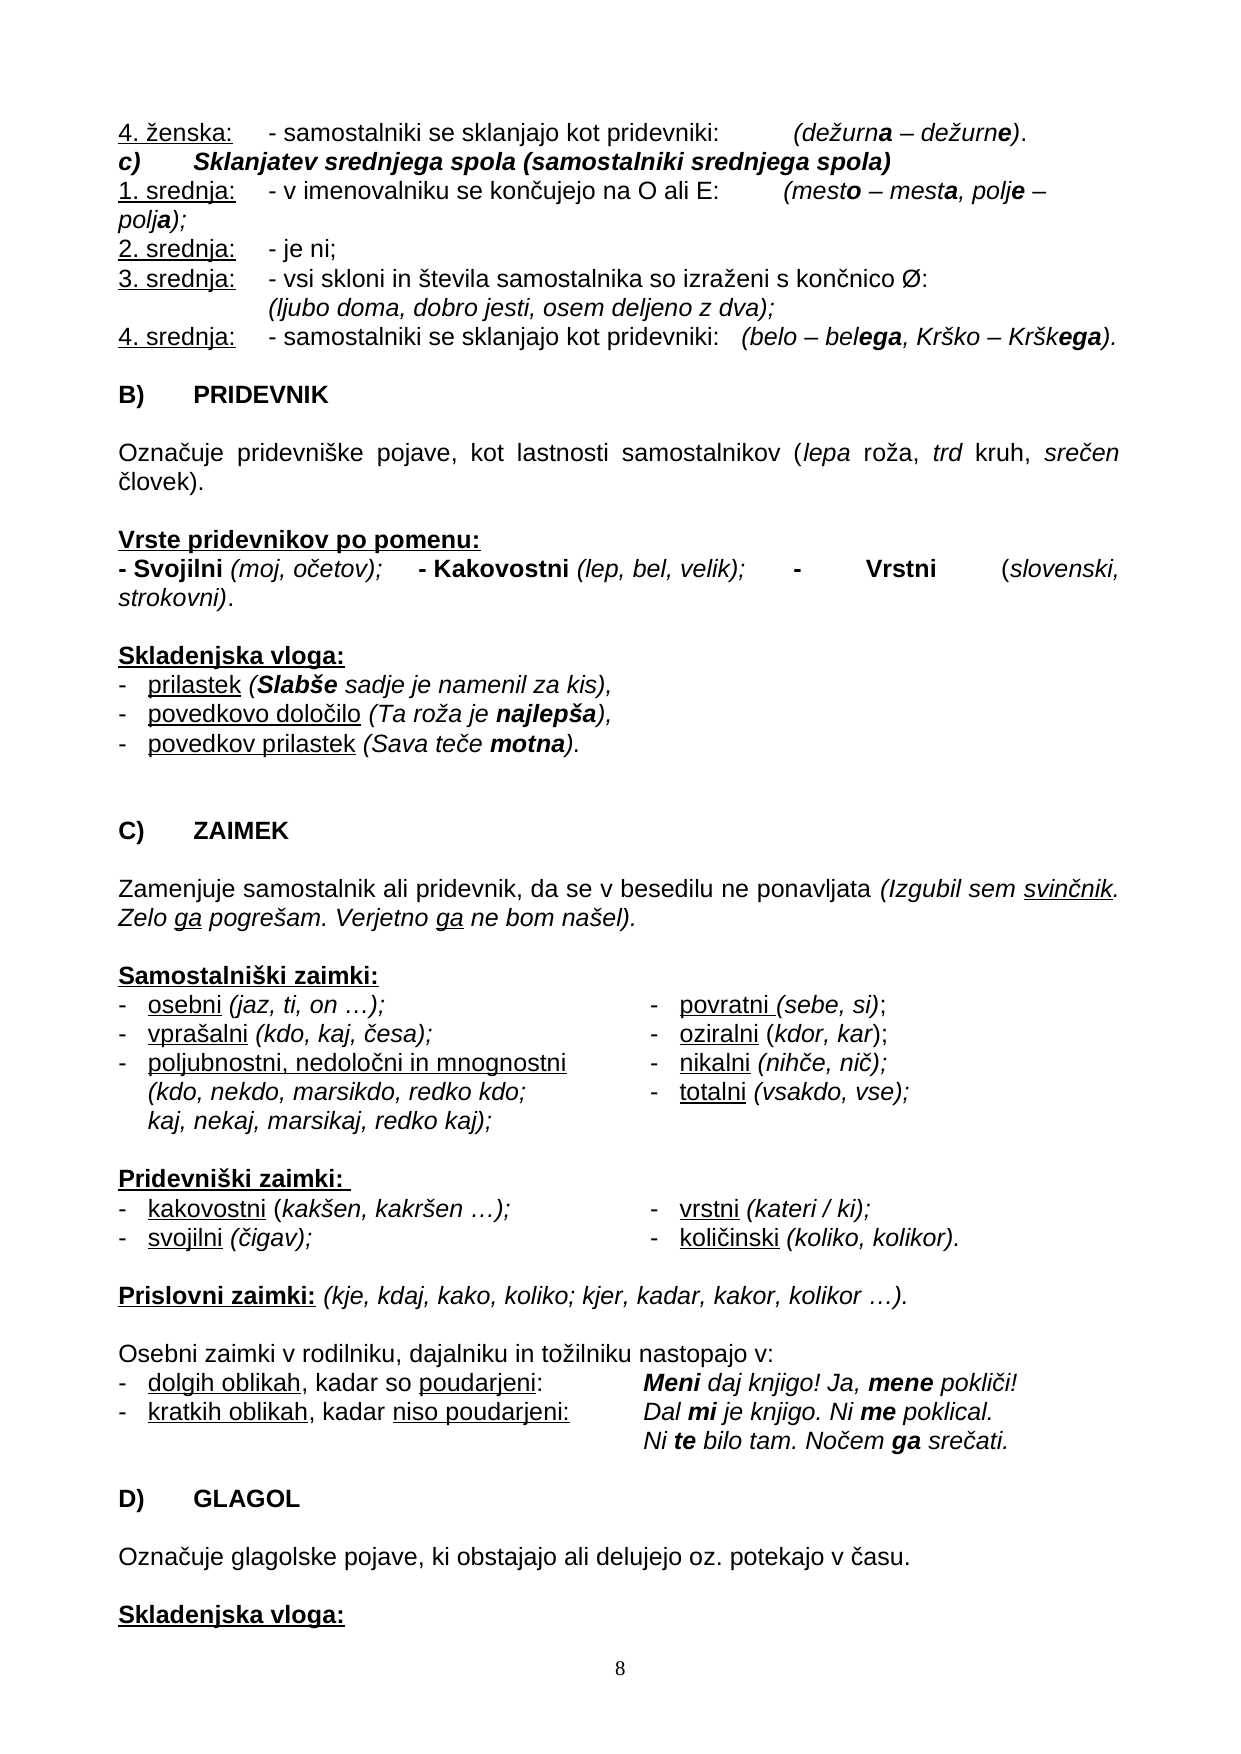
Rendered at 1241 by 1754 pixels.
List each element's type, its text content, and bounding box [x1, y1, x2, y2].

text 1. srednja: - v imenovalniku se končujejo na O ali E: (mesto – mesta, polje – polja); [118, 176, 1122, 234]
text - poljubnostni, nedoločni in mnognostni - nikalni (nihče, nič); [118, 1048, 1122, 1077]
text Ni te bilo tam. Nočem ga srečati. [118, 1426, 1122, 1455]
text - kratkih oblikah, kadar niso poudarjeni: Dal mi je knjigo. Ni me poklical. [118, 1397, 1122, 1426]
text B) PRIDEVNIK [118, 380, 1122, 409]
text (ljubo doma, dobro jesti, osem deljeno z dva); [118, 292, 1122, 322]
text 4. ženska: - samostalniki se sklanjajo kot pridevniki: (dežurna – dežurne). [118, 118, 1122, 147]
text Prislovni zaimki: (kje, kdaj, kako, koliko; kjer, kadar, kakor, kolikor …). [118, 1281, 1122, 1310]
text c) Sklanjatev srednjega spola (samostalniki srednjega spola) [118, 147, 1122, 176]
text 3. srednja: - vsi skloni in števila samostalnika so izraženi s končnico Ø: [118, 263, 1122, 292]
text - vprašalni (kdo, kaj, česa); - oziralni (kdor, kar); [118, 1019, 1122, 1048]
text - kakovostni (kakšen, kakršen …); - vrstni (kateri / ki); [118, 1193, 1122, 1222]
text D) GLAGOL [118, 1484, 1122, 1513]
text - Svojilni (moj, očetov); - Kakovostni (lep, bel, velik); - Vrstni (slovenski, strokovni). [118, 554, 1122, 612]
text - svojilni (čigav); - količinski (koliko, kolikor). [118, 1222, 1122, 1252]
text Pridevniški zaimki: [118, 1164, 1122, 1193]
text Skladenjska vloga: [118, 1600, 1122, 1629]
text Samostalniški zaimki: [118, 961, 1122, 990]
text - osebni (jaz, ti, on …); - povratni (sebe, si); [118, 990, 1122, 1019]
text Označuje glagolske pojave, ki obstajajo ali delujejo oz. potekajo v času. [118, 1542, 1122, 1571]
text Vrste pridevnikov po pomenu: [118, 525, 1122, 554]
text Skladenjska vloga: [118, 641, 1122, 670]
text Osebni zaimki v rodilniku, dajalniku in tožilniku nastopajo v: [118, 1339, 1122, 1368]
text 2. srednja: - je ni; [118, 234, 1122, 263]
text - povedkov prilastek (Sava teče motna). [118, 728, 1122, 757]
text 4. srednja: - samostalniki se sklanjajo kot pridevniki: (belo – belega, Krško – Krškega). [118, 322, 1122, 351]
text - dolgih oblikah, kadar so poudarjeni: Meni daj knjigo! Ja, mene pokliči! [118, 1368, 1122, 1397]
text Označuje pridevniške pojave, kot lastnosti samostalnikov (lepa roža, trd kruh, srečen človek). [118, 438, 1122, 496]
text C) ZAIMEK [118, 816, 1122, 845]
text (kdo, nekdo, marsikdo, redko kdo; - totalni (vsakdo, vse); [118, 1077, 1122, 1106]
text - povedkovo določilo (Ta roža je najlepša), [118, 699, 1122, 728]
text kaj, nekaj, marsikaj, redko kaj); [118, 1106, 1122, 1135]
text Zamenjuje samostalnik ali pridevnik, da se v besedilu ne ponavljata (Izgubil sem svinčnik. Zelo ga pogrešam. Verjetno ga ne bom našel). [118, 874, 1122, 932]
text - prilastek (Slabše sadje je namenil za kis), [118, 670, 1122, 699]
